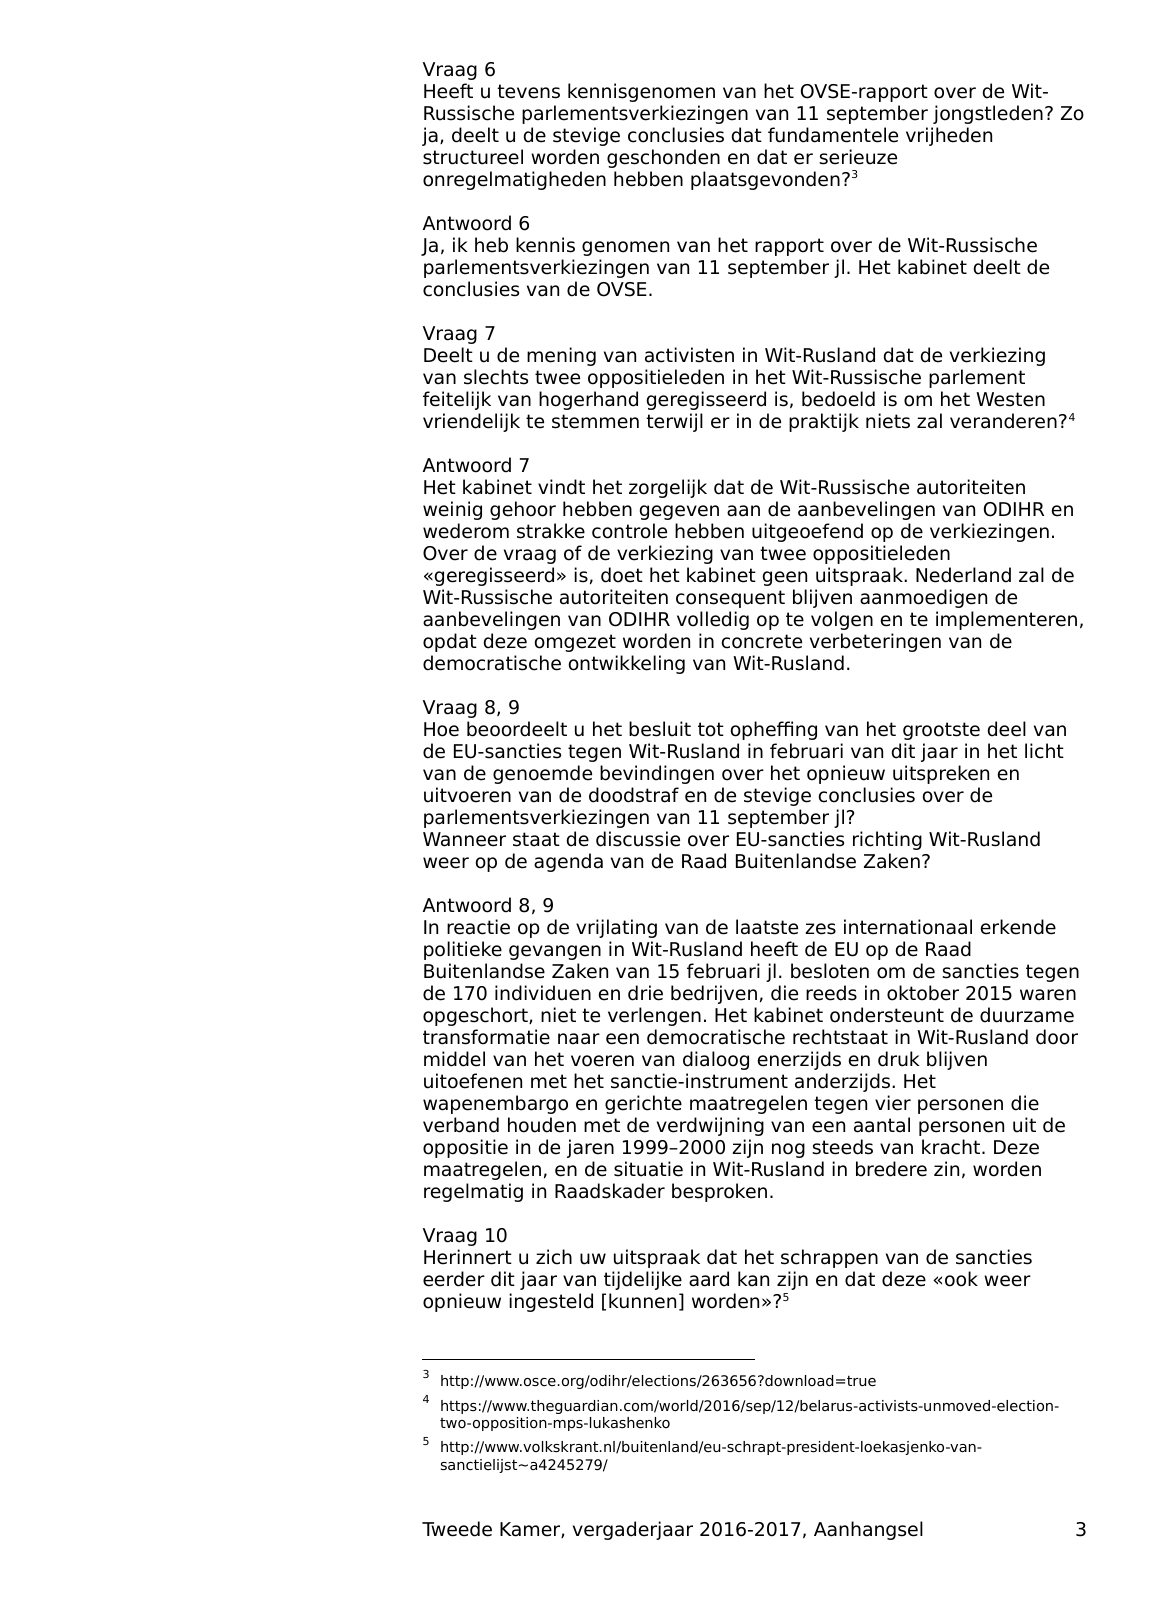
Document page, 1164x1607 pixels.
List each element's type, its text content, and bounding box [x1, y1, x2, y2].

text Vraag 7 [422, 323, 1087, 345]
text Het kabinet vindt het zorgelijk dat de Wit-Russische autoriteiten weinig gehoor hebben gegeven aan de aanbevelingen van ODIHR en wederom strakke controle hebben uitgeoefend op de verkiezingen. Over de vraag of de verkiezing van twee oppositieleden «geregisseerd» is, doet het kabinet geen uitspraak. Nederland zal de Wit-Russische autoriteiten consequent blijven aanmoedigen de aanbevelingen van ODIHR volledig op te volgen en te implementeren, opdat deze omgezet worden in concrete verbeteringen van de democratische ontwikkeling van Wit-Rusland. [422, 477, 1087, 675]
text In reactie op de vrijlating van de laatste zes internationaal erkende politieke gevangen in Wit-Rusland heeft de EU op de Raad Buitenlandse Zaken van 15 februari jl. besloten om de sancties tegen de 170 individuen en drie bedrijven, die reeds in oktober 2015 waren opgeschort, niet te verlengen. Het kabinet ondersteunt de duurzame transformatie naar een democratische rechtstaat in Wit-Rusland door middel van het voeren van dialoog enerzijds en druk blijven uitoefenen met het sanctie-instrument anderzijds. Het wapenembargo en gerichte maatregelen tegen vier personen die verband houden met de verdwijning van een aantal personen uit de oppositie in de jaren 1999–2000 zijn nog steeds van kracht. Deze maatregelen, en de situatie in Wit-Rusland in bredere zin, worden regelmatig in Raadskader besproken. [422, 917, 1087, 1203]
text http://www.osce.org/odihr/elections/263656?download=true [422, 1368, 1087, 1391]
text Antwoord 8, 9 [422, 895, 1087, 917]
text Deelt u de mening van activisten in Wit-Rusland dat de verkiezing van slechts twee oppositieleden in het Wit-Russische parlement feitelijk van hogerhand geregisseerd is, bedoeld is om het Westen vriendelijk te stemmen terwijl er in de praktijk niets zal veranderen? [422, 345, 1087, 433]
text Herinnert u zich uw uitspraak dat het schrappen van de sancties eerder dit jaar van tijdelijke aard kan zijn en dat deze «ook weer opnieuw ingesteld [kunnen] worden»? [422, 1247, 1087, 1313]
text Hoe beoordeelt u het besluit tot opheffing van het grootste deel van de EU-sancties tegen Wit-Rusland in februari van dit jaar in het licht van de genoemde bevindingen over het opnieuw uitspreken en uitvoeren van de doodstraf en de stevige conclusies over de parlementsverkiezingen van 11 september jl? [422, 719, 1087, 829]
text Heeft u tevens kennisgenomen van het OVSE-rapport over de Wit-Russische parlementsverkiezingen van 11 september jongstleden? Zo ja, deelt u de stevige conclusies dat fundamentele vrijheden structureel worden geschonden en dat er serieuze onregelmatigheden hebben plaatsgevonden? [422, 81, 1087, 191]
text Vraag 8, 9 [422, 697, 1087, 719]
text Wanneer staat de discussie over EU-sancties richting Wit-Rusland weer op de agenda van de Raad Buitenlandse Zaken? [422, 829, 1087, 873]
text Vraag 6 [422, 59, 1087, 81]
text Ja, ik heb kennis genomen van het rapport over de Wit-Russische parlementsverkiezingen van 11 september jl. Het kabinet deelt de conclusies van de OVSE. [422, 235, 1087, 301]
text Vraag 10 [422, 1225, 1087, 1247]
text https://www.theguardian.com/world/2016/sep/12/belarus-activists-unmoved-election-two-opposition-mps-lukashenko [422, 1393, 1087, 1432]
text Antwoord 6 [422, 213, 1087, 235]
text http://www.volkskrant.nl/buitenland/eu-schrapt-president-loekasjenko-van-sanctielijst~a4245279/ [422, 1435, 1087, 1474]
text Antwoord 7 [422, 455, 1087, 477]
